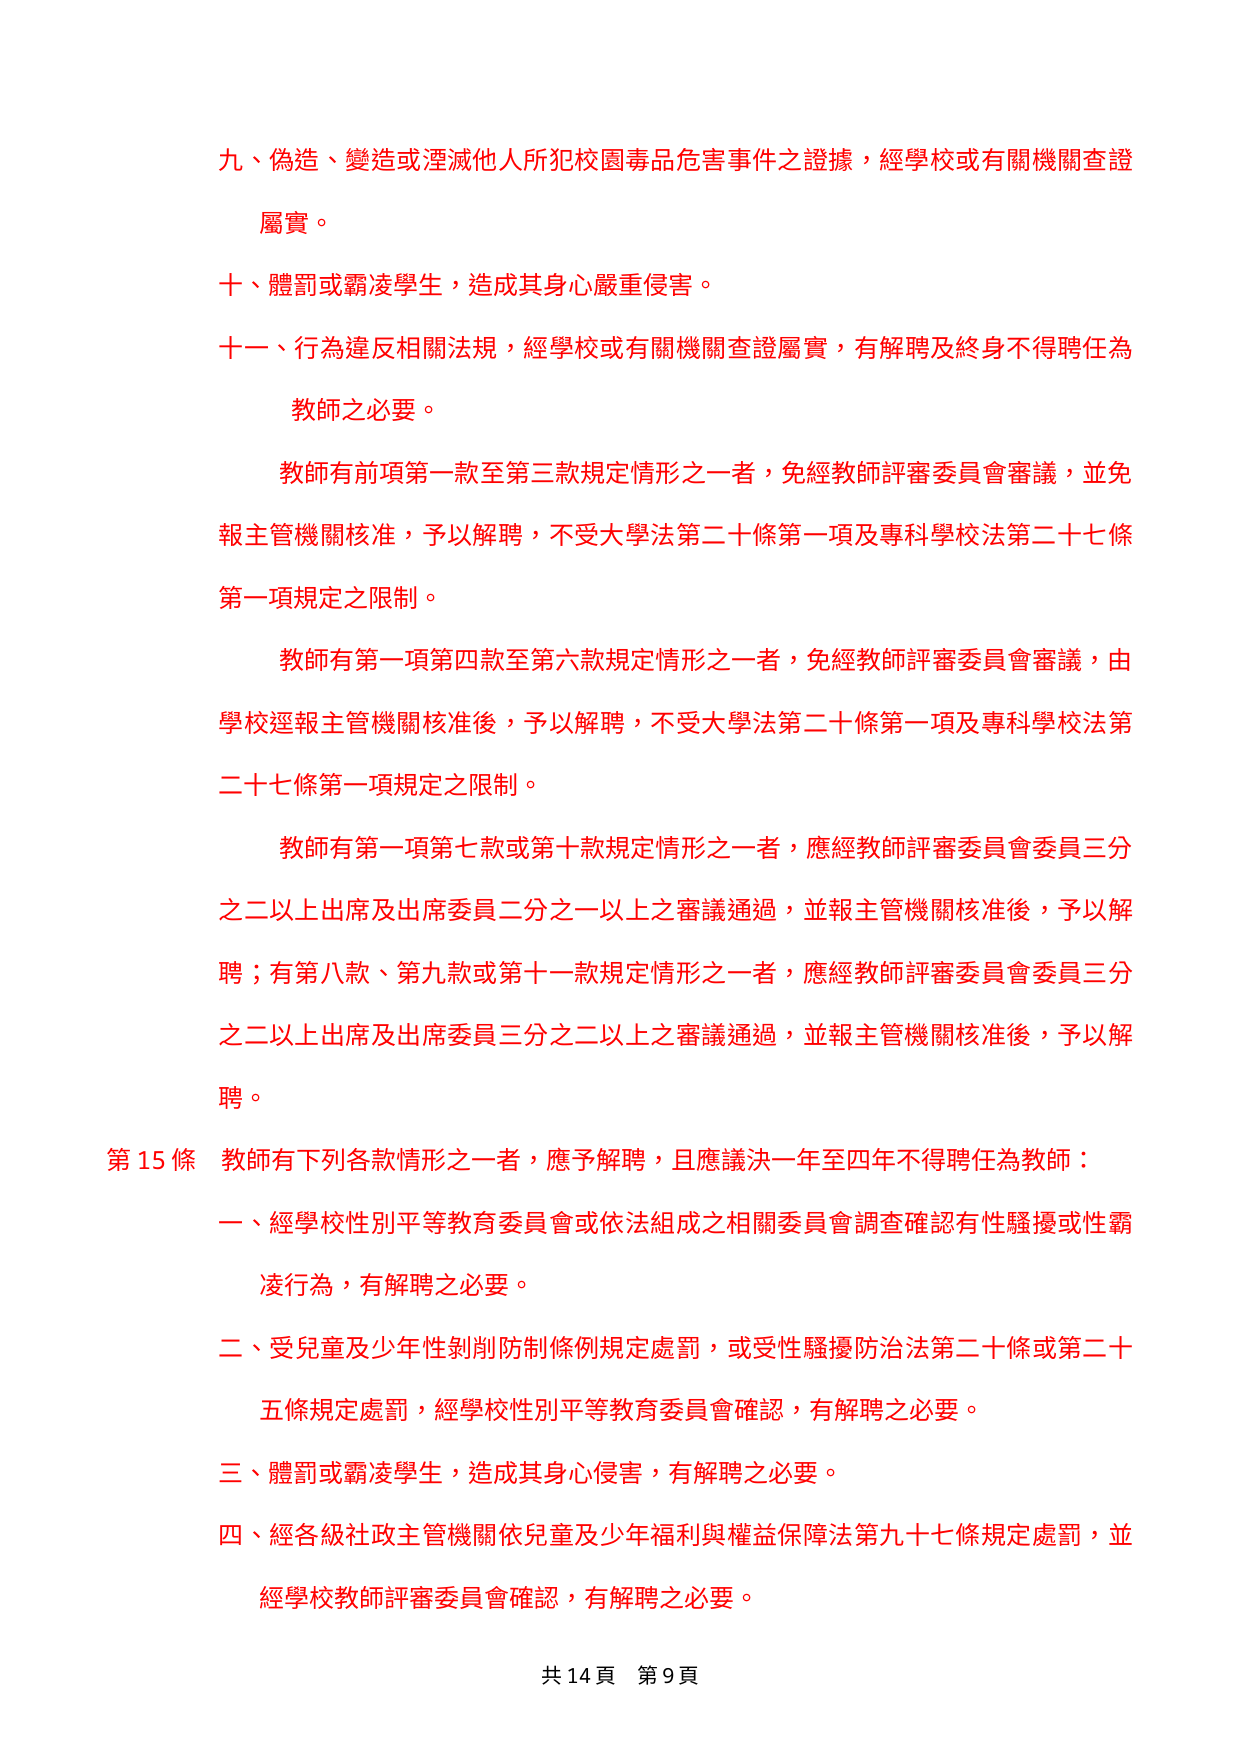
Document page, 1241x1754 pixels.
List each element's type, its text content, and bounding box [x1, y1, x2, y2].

text 教師有第一項第七款或第十款規定情形之一者，應經教師評審委員會委員三分之二以上出席及出席委員二分之一以上之審議通過，並報主管機關核准後，予以解聘；有第八款、第九款或第十一款規定情形之一者，應經教師評審委員會委員三分之二以上出席及出席委員三分之二以上之審議通過，並報主管機關核准後，予以解聘。 [218, 805, 1134, 1117]
text 第15條 教師有下列各款情形之一者，應予解聘，且應議決一年至四年不得聘任為教師： [106, 1117, 1134, 1180]
text 三、體罰或霸凌學生，造成其身心侵害，有解聘之必要。 [218, 1430, 1134, 1492]
text 十一、行為違反相關法規，經學校或有關機關查證屬實，有解聘及終身不得聘任為教師之必要。 [218, 305, 1134, 430]
text 教師有前項第一款至第三款規定情形之一者，免經教師評審委員會審議，並免報主管機關核准，予以解聘，不受大學法第二十條第一項及專科學校法第二十七條第一項規定之限制。 [218, 430, 1134, 617]
text 教師有第一項第四款至第六款規定情形之一者，免經教師評審委員會審議，由學校逕報主管機關核准後，予以解聘，不受大學法第二十條第一項及專科學校法第二十七條第一項規定之限制。 [218, 617, 1134, 805]
text 二、受兒童及少年性剝削防制條例規定處罰，或受性騷擾防治法第二十條或第二十五條規定處罰，經學校性別平等教育委員會確認，有解聘之必要。 [218, 1305, 1134, 1430]
text 九、偽造、變造或湮滅他人所犯校園毒品危害事件之證據，經學校或有關機關查證屬實。 [218, 117, 1134, 242]
text 四、經各級社政主管機關依兒童及少年福利與權益保障法第九十七條規定處罰，並經學校教師評審委員會確認，有解聘之必要。 [218, 1492, 1134, 1617]
text 一、經學校性別平等教育委員會或依法組成之相關委員會調查確認有性騷擾或性霸凌行為，有解聘之必要。 [218, 1180, 1134, 1305]
text 十、體罰或霸凌學生，造成其身心嚴重侵害。 [218, 242, 1134, 305]
